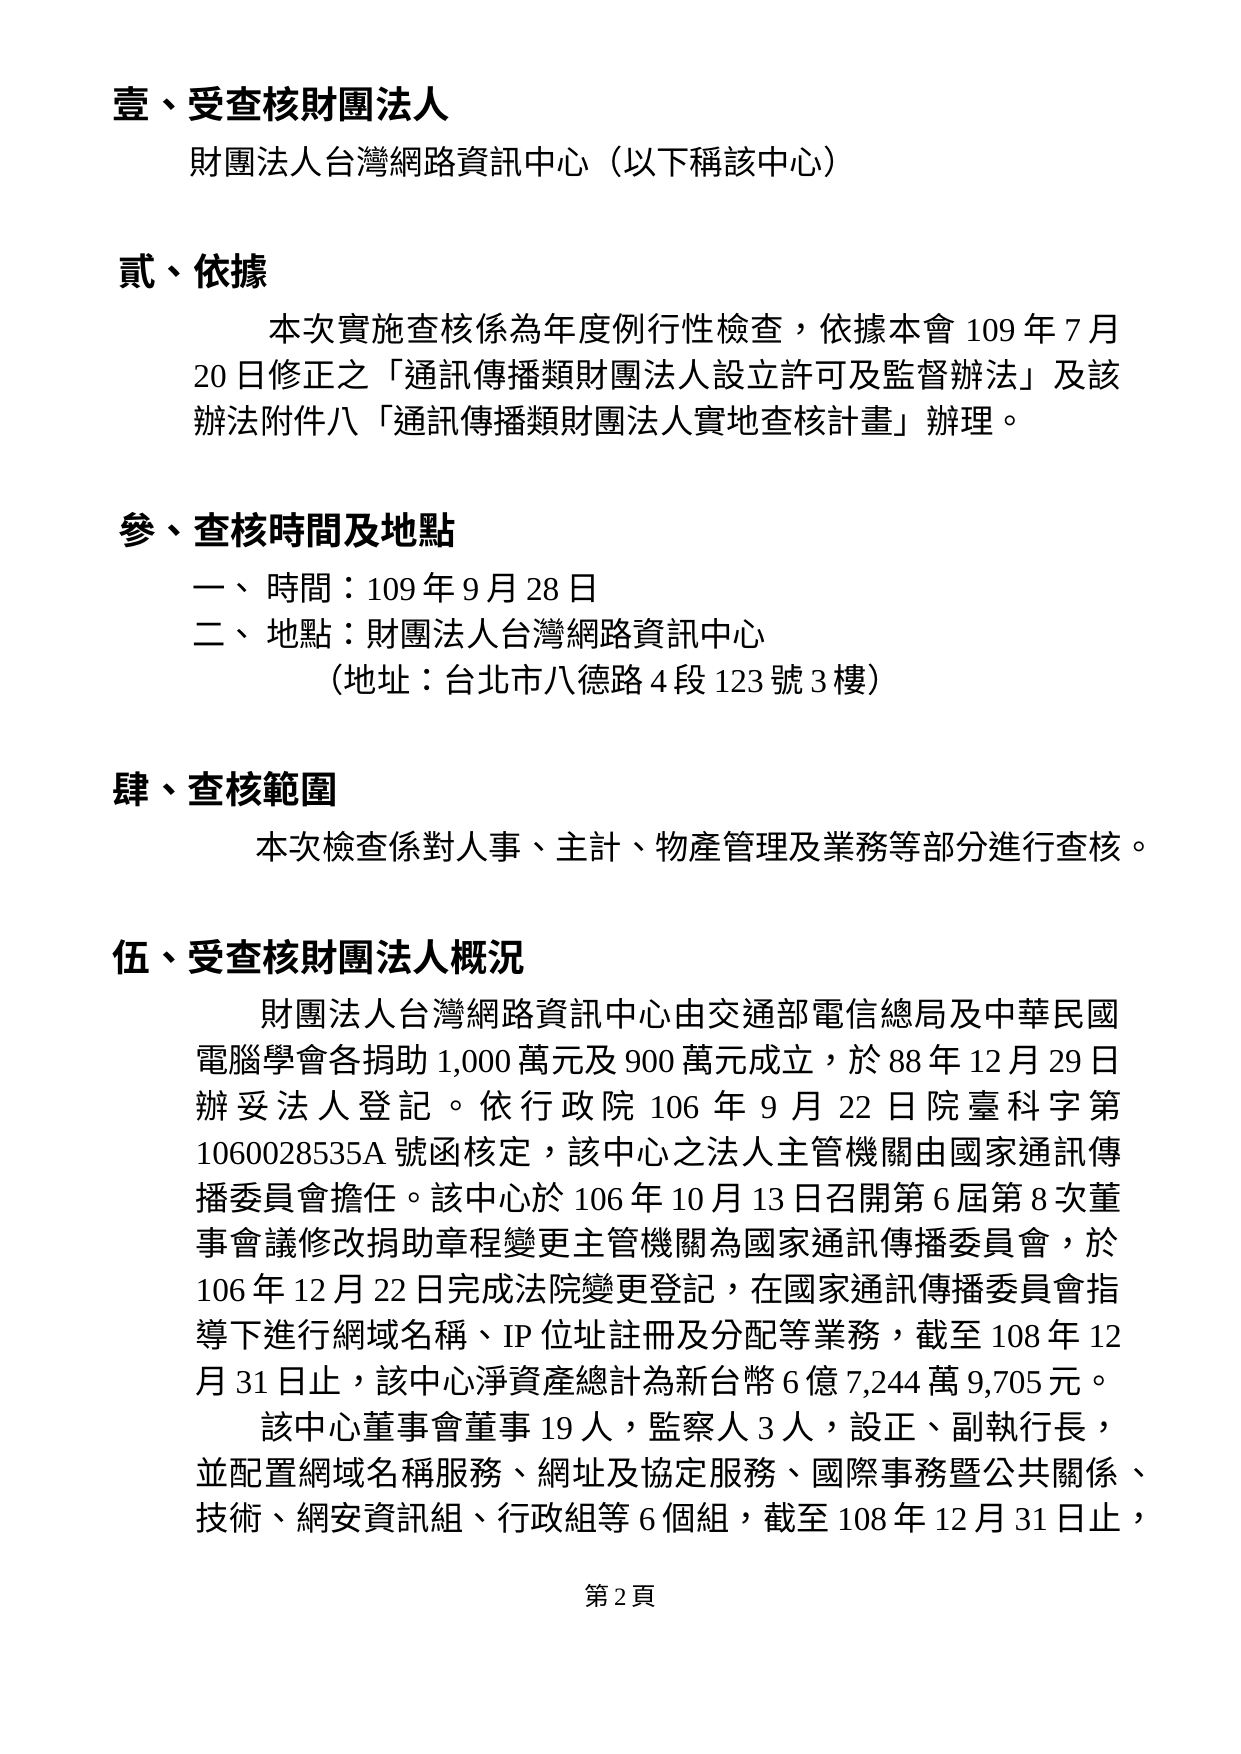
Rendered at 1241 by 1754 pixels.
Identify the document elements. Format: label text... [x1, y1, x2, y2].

subtitle 肆、查核範圍 [112, 760, 1122, 814]
subtitle 壹、受查核財團法人 [112, 75, 1122, 129]
subtitle 參、查核時間及地點 [118, 501, 1122, 556]
text 本次實施查核係為年度例行性檢查，依據本會109年7月20日修正之「通訊傳播類財團法人設立許可及監督辦法」及該辦法附件八「通訊傳播類財團法人實地查核計畫」辦理。 [193, 305, 1122, 442]
list 地點：財團法人台灣網路資訊中心 [192, 609, 1122, 655]
text （地址：台北市八德路4段123號3樓） [310, 655, 1122, 701]
list 時間：109年9月28日 [192, 564, 1122, 609]
text 本次檢查係對人事、主計、物產管理及業務等部分進行查核。 [191, 823, 1122, 868]
text 財團法人台灣網路資訊中心由交通部電信總局及中華民國電腦學會各捐助1,000萬元及900萬元成立，於88年12月29日辦妥法人登記。依行政院106年9月22日院臺科字第1060028535A號函核定，該中心之法人主管機關由國家通訊傳播委員會擔任。該中心於106年10月13日召開第6屆第8次董事會議修改捐助章程變更主管機關為國家通訊傳播委員會，於106年12月22日完成法院變更登記，在國家通訊傳播委員會指導下進行網域名稱、IP位址註冊及分配等業務，截至108年12月31日止，該中心淨資產總計為新台幣6億7,244萬9,705元。 [195, 990, 1122, 1402]
text 該中心董事會董事19人，監察人3人，設正、副執行長，並配置網域名稱服務、網址及協定服務、國際事務暨公共關係、技術、網安資訊組、行政組等6個組，截至108年12月31日止，從業人員共為33人，另亦設有網域名稱、IP位址及網路協定、國際事務、網路安全等4個委員會，各委員會委員人數原則為9人至17人，以協助政策擬定及提供諮詢建議，除正、副執行長及各組人員外，其餘均為無給職。 [195, 1402, 1122, 1540]
text 財團法人台灣網路資訊中心（以下稱該中心） [118, 137, 1122, 183]
subtitle 伍、受查核財團法人概況 [112, 927, 1122, 982]
subtitle 貳、依據 [118, 242, 1122, 297]
